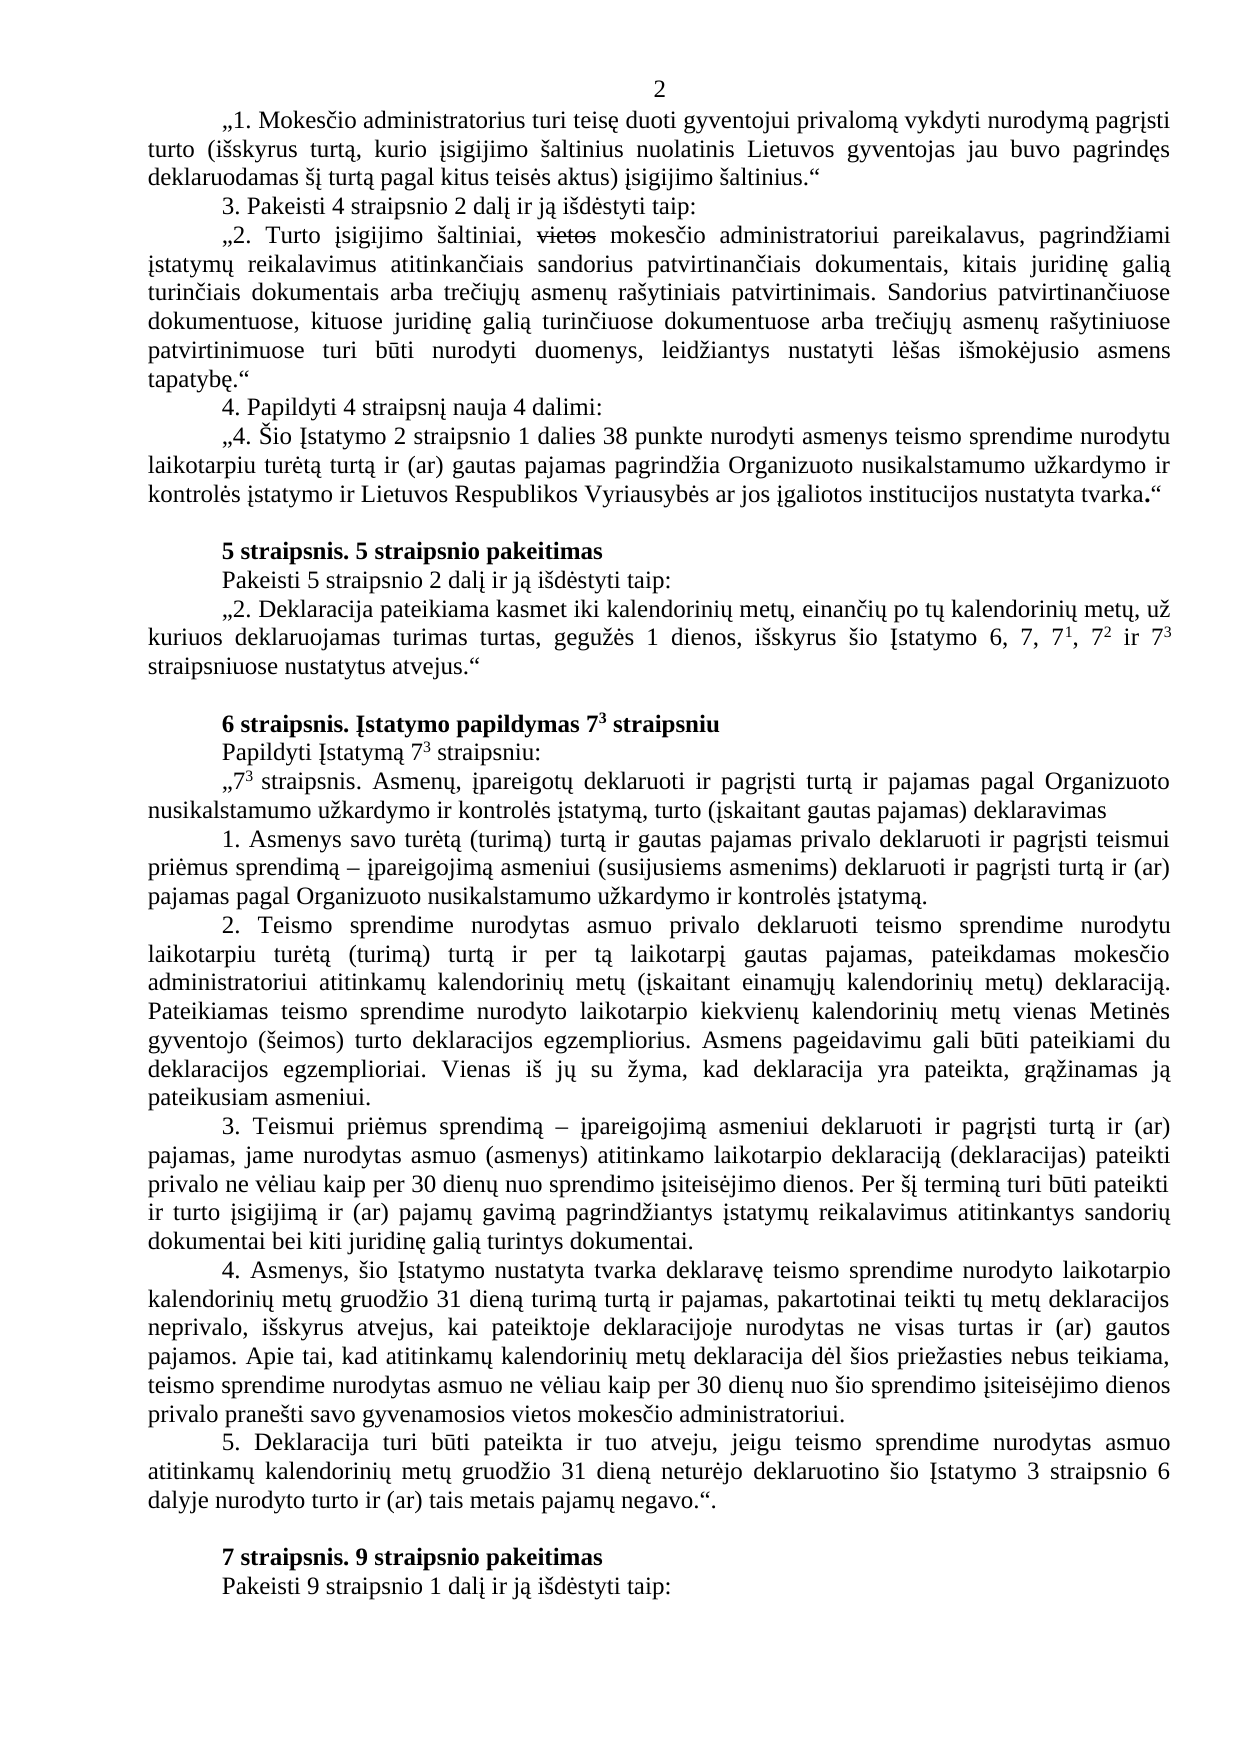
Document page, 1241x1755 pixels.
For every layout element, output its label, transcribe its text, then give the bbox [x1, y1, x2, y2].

text Pakeisti 5 straipsnio 2 dalį ir ją išdėstyti taip: [148, 565, 1171, 594]
text 2. Teismo sprendime nurodytas asmuo privalo deklaruoti teismo sprendime nurodytu laikotarpiu turėtą (turimą) turtą ir per tą laikotarpį gautas pajamas, pateikdamas mokesčio administratoriui atitinkamų kalendorinių metų (įskaitant einamųjų kalendorinių metų) deklaraciją. Pateikiamas teismo sprendime nurodyto laikotarpio kiekvienų kalendorinių metų vienas Metinės gyventojo (šeimos) turto deklaracijos egzempliorius. Asmens pageidavimu gali būti pateikiami du deklaracijos egzemplioriai. Vienas iš jų su žyma, kad deklaracija yra pateikta, grąžinamas ją pateikusiam asmeniui. [148, 910, 1171, 1111]
text 7 straipsnis. 9 straipsnio pakeitimas [148, 1542, 1171, 1571]
text 5. Deklaracija turi būti pateikta ir tuo atveju, jeigu teismo sprendime nurodytas asmuo atitinkamų kalendorinių metų gruodžio 31 dieną neturėjo deklaruotino šio Įstatymo 3 straipsnio 6 dalyje nurodyto turto ir (ar) tais metais pajamų negavo.“. [148, 1427, 1171, 1514]
text 4. Papildyti 4 straipsnį nauja 4 dalimi: [148, 392, 1171, 421]
text „2. Turto įsigijimo šaltiniai, vietos mokesčio administratoriui pareikalavus, pagrindžiami įstatymų reikalavimus atitinkančiais sandorius patvirtinančiais dokumentais, kitais juridinę galią turinčiais dokumentais arba trečiųjų asmenų rašytiniais patvirtinimais. Sandorius patvirtinančiuose dokumentuose, kituose juridinę galią turinčiuose dokumentuose arba trečiųjų asmenų rašytiniuose patvirtinimuose turi būti nurodyti duomenys, leidžiantys nustatyti lėšas išmokėjusio asmens tapatybę.“ [148, 220, 1171, 392]
text 4. Asmenys, šio Įstatymo nustatyta tvarka deklaravę teismo sprendime nurodyto laikotarpio kalendorinių metų gruodžio 31 dieną turimą turtą ir pajamas, pakartotinai teikti tų metų deklaracijos neprivalo, išskyrus atvejus, kai pateiktoje deklaracijoje nurodytas ne visas turtas ir (ar) gautos pajamos. Apie tai, kad atitinkamų kalendorinių metų deklaracija dėl šios priežasties nebus teikiama, teismo sprendime nurodytas asmuo ne vėliau kaip per 30 dienų nuo šio sprendimo įsiteisėjimo dienos privalo pranešti savo gyvenamosios vietos mokesčio administratoriui. [148, 1255, 1171, 1427]
text 1. Asmenys savo turėtą (turimą) turtą ir gautas pajamas privalo deklaruoti ir pagrįsti teismui priėmus sprendimą – įpareigojimą asmeniui (susijusiems asmenims) deklaruoti ir pagrįsti turtą ir (ar) pajamas pagal Organizuoto nusikalstamumo užkardymo ir kontrolės įstatymą. [148, 824, 1171, 910]
text 3. Teismui priėmus sprendimą – įpareigojimą asmeniui deklaruoti ir pagrįsti turtą ir (ar) pajamas, jame nurodytas asmuo (asmenys) atitinkamo laikotarpio deklaraciją (deklaracijas) pateikti privalo ne vėliau kaip per 30 dienų nuo sprendimo įsiteisėjimo dienos. Per šį terminą turi būti pateikti ir turto įsigijimą ir (ar) pajamų gavimą pagrindžiantys įstatymų reikalavimus atitinkantys sandorių dokumentai bei kiti juridinę galią turintys dokumentai. [148, 1111, 1171, 1255]
text „1. Mokesčio administratorius turi teisę duoti gyventojui privalomą vykdyti nurodymą pagrįsti turto (išskyrus turtą, kurio įsigijimo šaltinius nuolatinis Lietuvos gyventojas jau buvo pagrindęs deklaruodamas šį turtą pagal kitus teisės aktus) įsigijimo šaltinius.“ [148, 105, 1171, 191]
text „4. Šio Įstatymo 2 straipsnio 1 dalies 38 punkte nurodyti asmenys teismo sprendime nurodytu laikotarpiu turėtą turtą ir (ar) gautas pajamas pagrindžia Organizuoto nusikalstamumo užkardymo ir kontrolės įstatymo ir Lietuvos Respublikos Vyriausybės ar jos įgaliotos institucijos nustatyta tvarka.“ [148, 421, 1171, 507]
text „73 straipsnis. Asmenų, įpareigotų deklaruoti ir pagrįsti turtą ir pajamas pagal Organizuoto nusikalstamumo užkardymo ir kontrolės įstatymą, turto (įskaitant gautas pajamas) deklaravimas [148, 766, 1171, 824]
text 6 straipsnis. Įstatymo papildymas 73 straipsniu [148, 709, 1171, 737]
text 5 straipsnis. 5 straipsnio pakeitimas [148, 536, 1171, 565]
text 3. Pakeisti 4 straipsnio 2 dalį ir ją išdėstyti taip: [148, 191, 1171, 220]
text Papildyti Įstatymą 73 straipsniu: [148, 737, 1171, 766]
text „2. Deklaracija pateikiama kasmet iki kalendorinių metų, einančių po tų kalendorinių metų, už kuriuos deklaruojamas turimas turtas, gegužės 1 dienos, išskyrus šio Įstatymo 6, 7, 71, 72 ir 73 straipsniuose nustatytus atvejus.“ [148, 594, 1171, 680]
text Pakeisti 9 straipsnio 1 dalį ir ją išdėstyti taip: [148, 1571, 1171, 1600]
